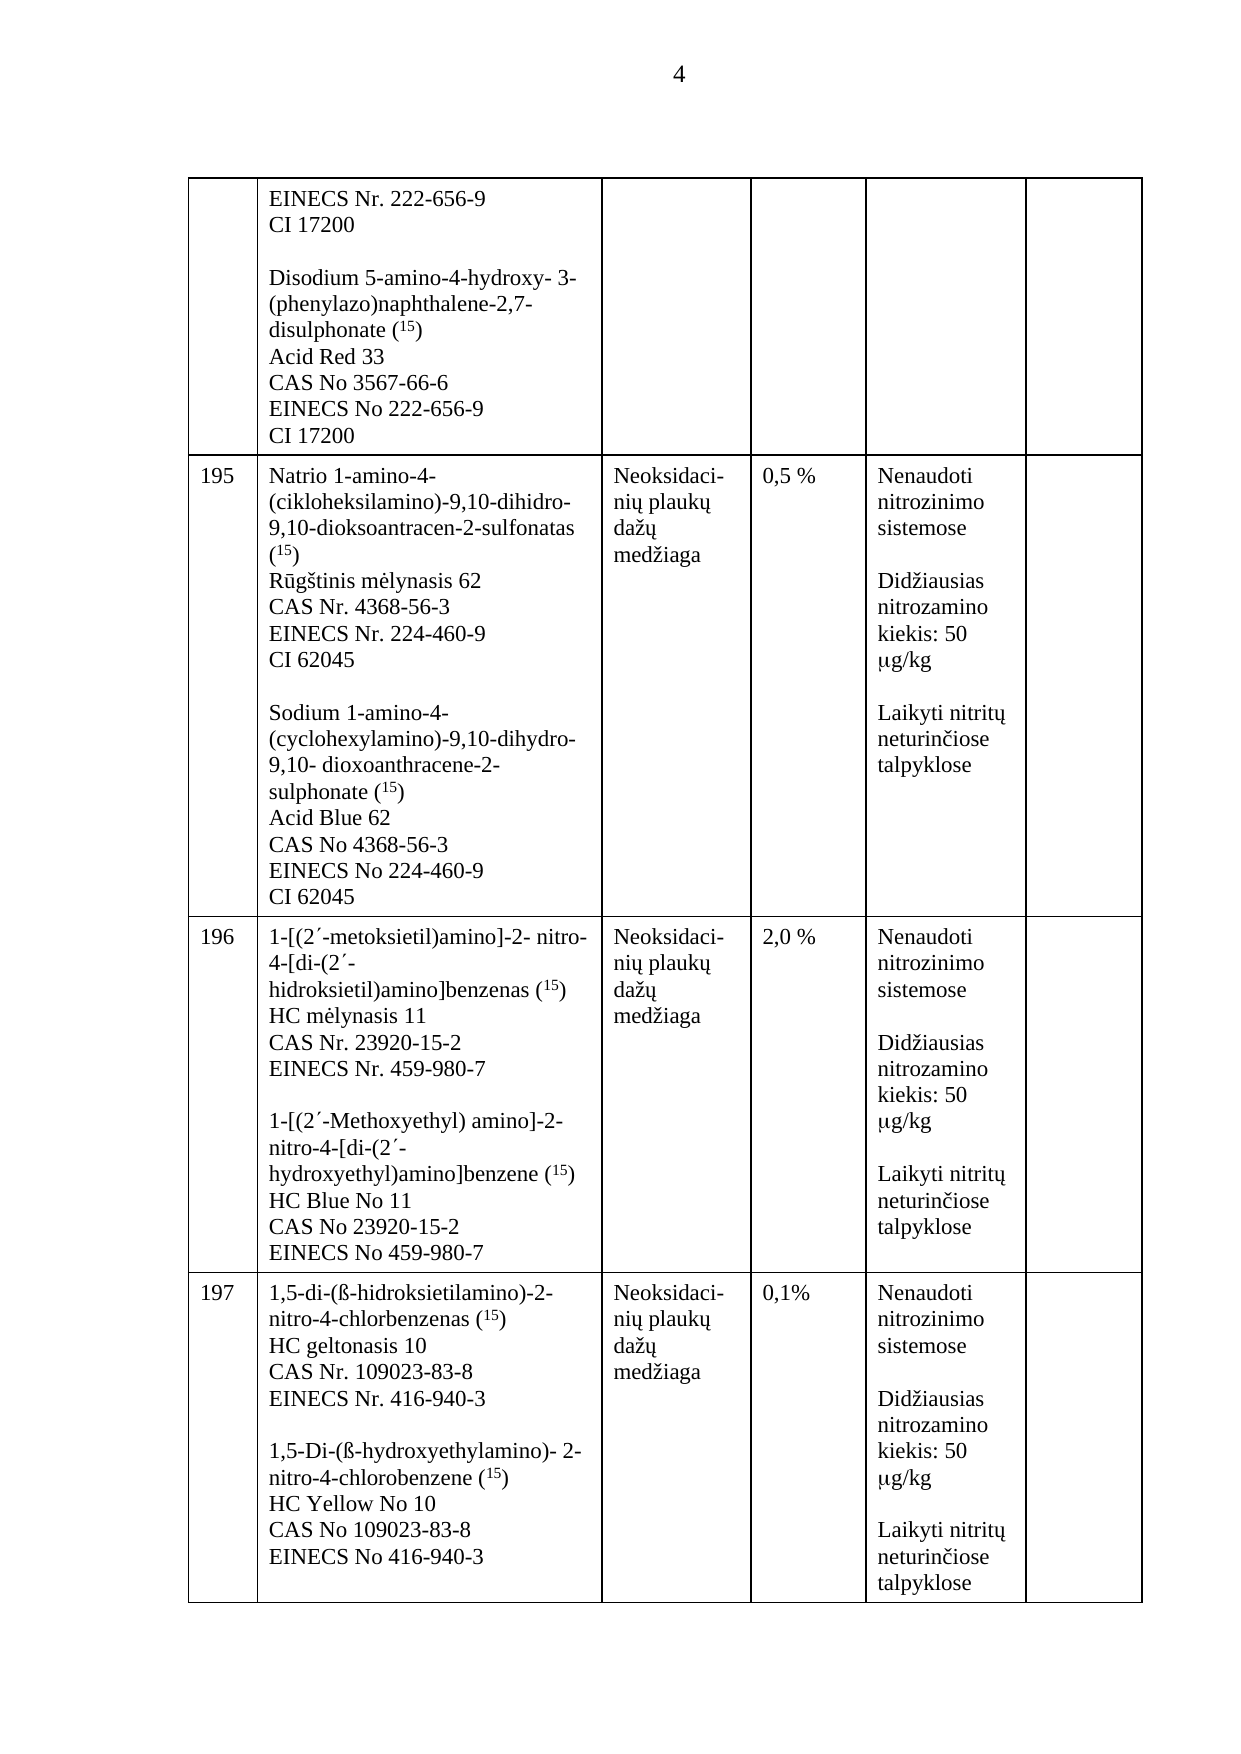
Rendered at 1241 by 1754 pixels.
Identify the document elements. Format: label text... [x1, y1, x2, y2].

table_cell Nenaudoti nitrozinimo sistemose Didžiausias nitrozamino kiekis: 50 g/kg Laikyti nitritų neturinčiose talpyklose [867, 456, 1025, 916]
table_cell [1027, 456, 1141, 916]
table_cell Neoksidaci-nių plaukų dažų medžiaga [603, 917, 750, 1272]
table_cell [867, 179, 1025, 454]
table_cell [189, 179, 257, 454]
table_cell 0,1% [752, 1273, 865, 1601]
table_cell 1,5-di-(ß-hidroksietilamino)-2- nitro-4-chlorbenzenas (15) HC geltonasis 10 CAS Nr. 109023-83-8 EINECS Nr. 416-940-3 1,5-Di-(ß-hydroxyethylamino)- 2-nitro-4-chlorobenzene (15) HC Yellow No 10 CAS No 109023-83-8 EINECS No 416-940-3 [258, 1273, 601, 1601]
table_cell [752, 179, 865, 454]
table_cell Nenaudoti nitrozinimo sistemose Didžiausias nitrozamino kiekis: 50 g/kg Laikyti nitritų neturinčiose talpyklose [867, 1273, 1025, 1601]
table_cell [1027, 917, 1141, 1272]
table_cell [1027, 1273, 1141, 1601]
table_cell Natrio 1-amino-4-(cikloheksilamino)-9,10-dihidro-9,10-dioksoantracen-2-sulfonatas (15) Rūgštinis mėlynasis 62 CAS Nr. 4368-56-3 EINECS Nr. 224-460-9 CI 62045 Sodium 1-amino-4-(cyclohexylamino)-9,10-dihydro-9,10- dioxoanthracene-2- sulphonate (15) Acid Blue 62 CAS No 4368-56-3 EINECS No 224-460-9 CI 62045 [258, 456, 601, 916]
table_cell 196 [189, 917, 257, 1272]
table_cell 0,5 % [752, 456, 865, 916]
table_cell 197 [189, 1273, 257, 1601]
table_cell Nenaudoti nitrozinimo sistemose Didžiausias nitrozamino kiekis: 50 g/kg Laikyti nitritų neturinčiose talpyklose [867, 917, 1025, 1272]
table_cell 195 [189, 456, 257, 916]
table_cell Neoksidaci-nių plaukų dažų medžiaga [603, 1273, 750, 1601]
table_cell [1027, 179, 1141, 454]
table_cell EINECS Nr. 222-656-9 CI 17200 Disodium 5-amino-4-hydroxy- 3-(phenylazo)naphthalene-2,7- disulphonate (15) Acid Red 33 CAS No 3567-66-6 EINECS No 222-656-9 CI 17200 [258, 179, 601, 454]
table_cell 2,0 % [752, 917, 865, 1272]
table_cell 1-[(2-metoksietil)amino]-2- nitro-4-[di-(2-hidroksietil)amino]benzenas (15) HC mėlynasis 11 CAS Nr. 23920-15-2 EINECS Nr. 459-980-7 1-[(2-Methoxyethyl) amino]-2-nitro-4-[di-(2-hydroxyethyl)amino]benzene (15) HC Blue No 11 CAS No 23920-15-2 EINECS No 459-980-7 [258, 917, 601, 1272]
table_cell [603, 179, 750, 454]
table_cell Neoksidaci-nių plaukų dažų medžiaga [603, 456, 750, 916]
